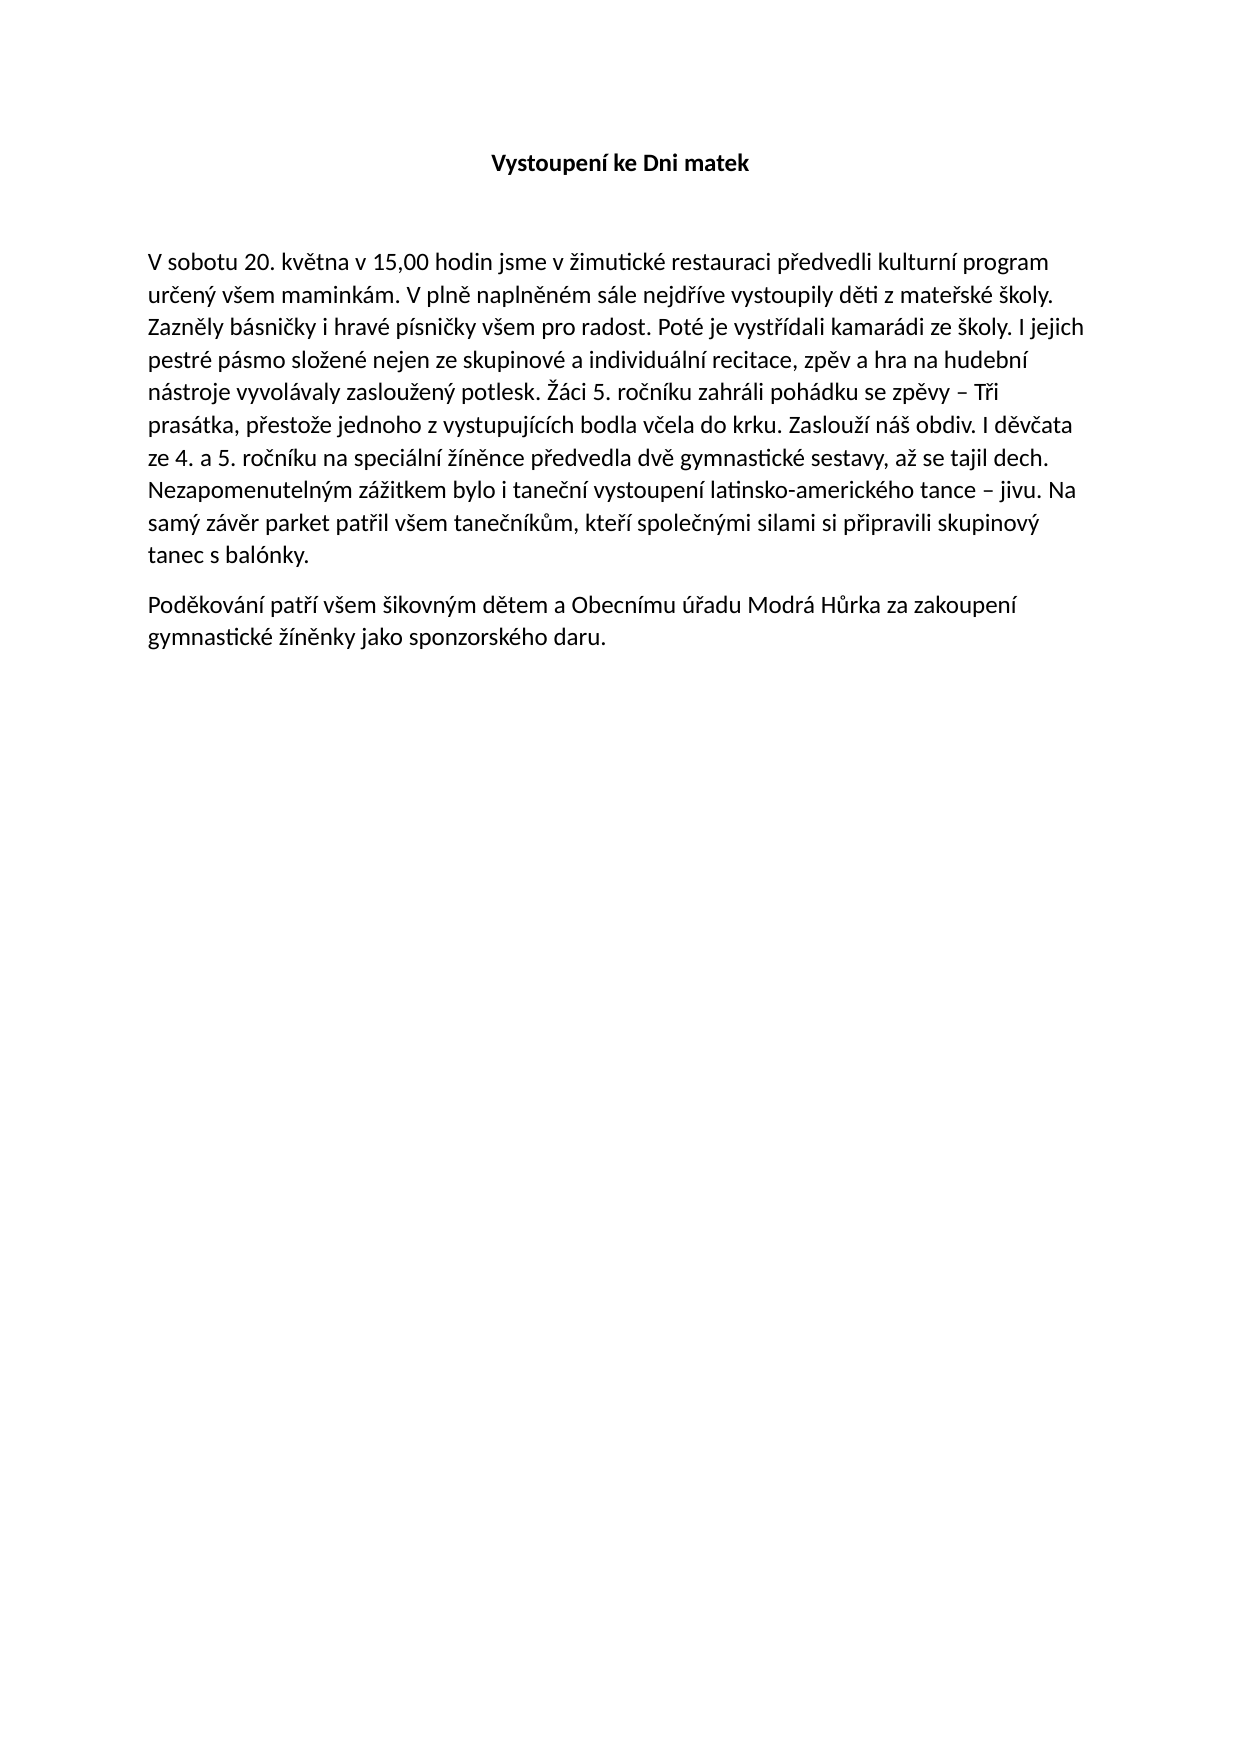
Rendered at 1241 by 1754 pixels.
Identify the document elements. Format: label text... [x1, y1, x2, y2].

text V sobotu 20. května v 15,00 hodin jsme v žimutické restauraci předvedli kulturní program určený všem maminkám. V plně naplněném sále nejdříve vystoupily děti z mateřské školy. Zazněly básničky i hravé písničky všem pro radost. Poté je vystřídali kamarádi ze školy. I jejich pestré pásmo složené nejen ze skupinové a individuální recitace, zpěv a hra na hudební nástroje vyvolávaly zasloužený potlesk. Žáci 5. ročníku zahráli pohádku se zpěvy – Tři prasátka, přestože jednoho z vystupujících bodla včela do krku. Zaslouží náš obdiv. I děvčata ze 4. a 5. ročníku na speciální žíněnce předvedla dvě gymnastické sestavy, až se tajil dech. Nezapomenutelným zážitkem bylo i taneční vystoupení latinsko-amerického tance – jivu. Na samý závěr parket patřil všem tanečníkům, kteří společnými silami si připravili skupinový tanec s balónky. [148, 246, 1093, 570]
text Poděkování patří všem šikovným dětem a Obecnímu úřadu Modrá Hůrka za zakoupení gymnastické žíněnky jako sponzorského daru. [148, 589, 1093, 652]
text Vystoupení ke Dni matek [148, 148, 1093, 178]
